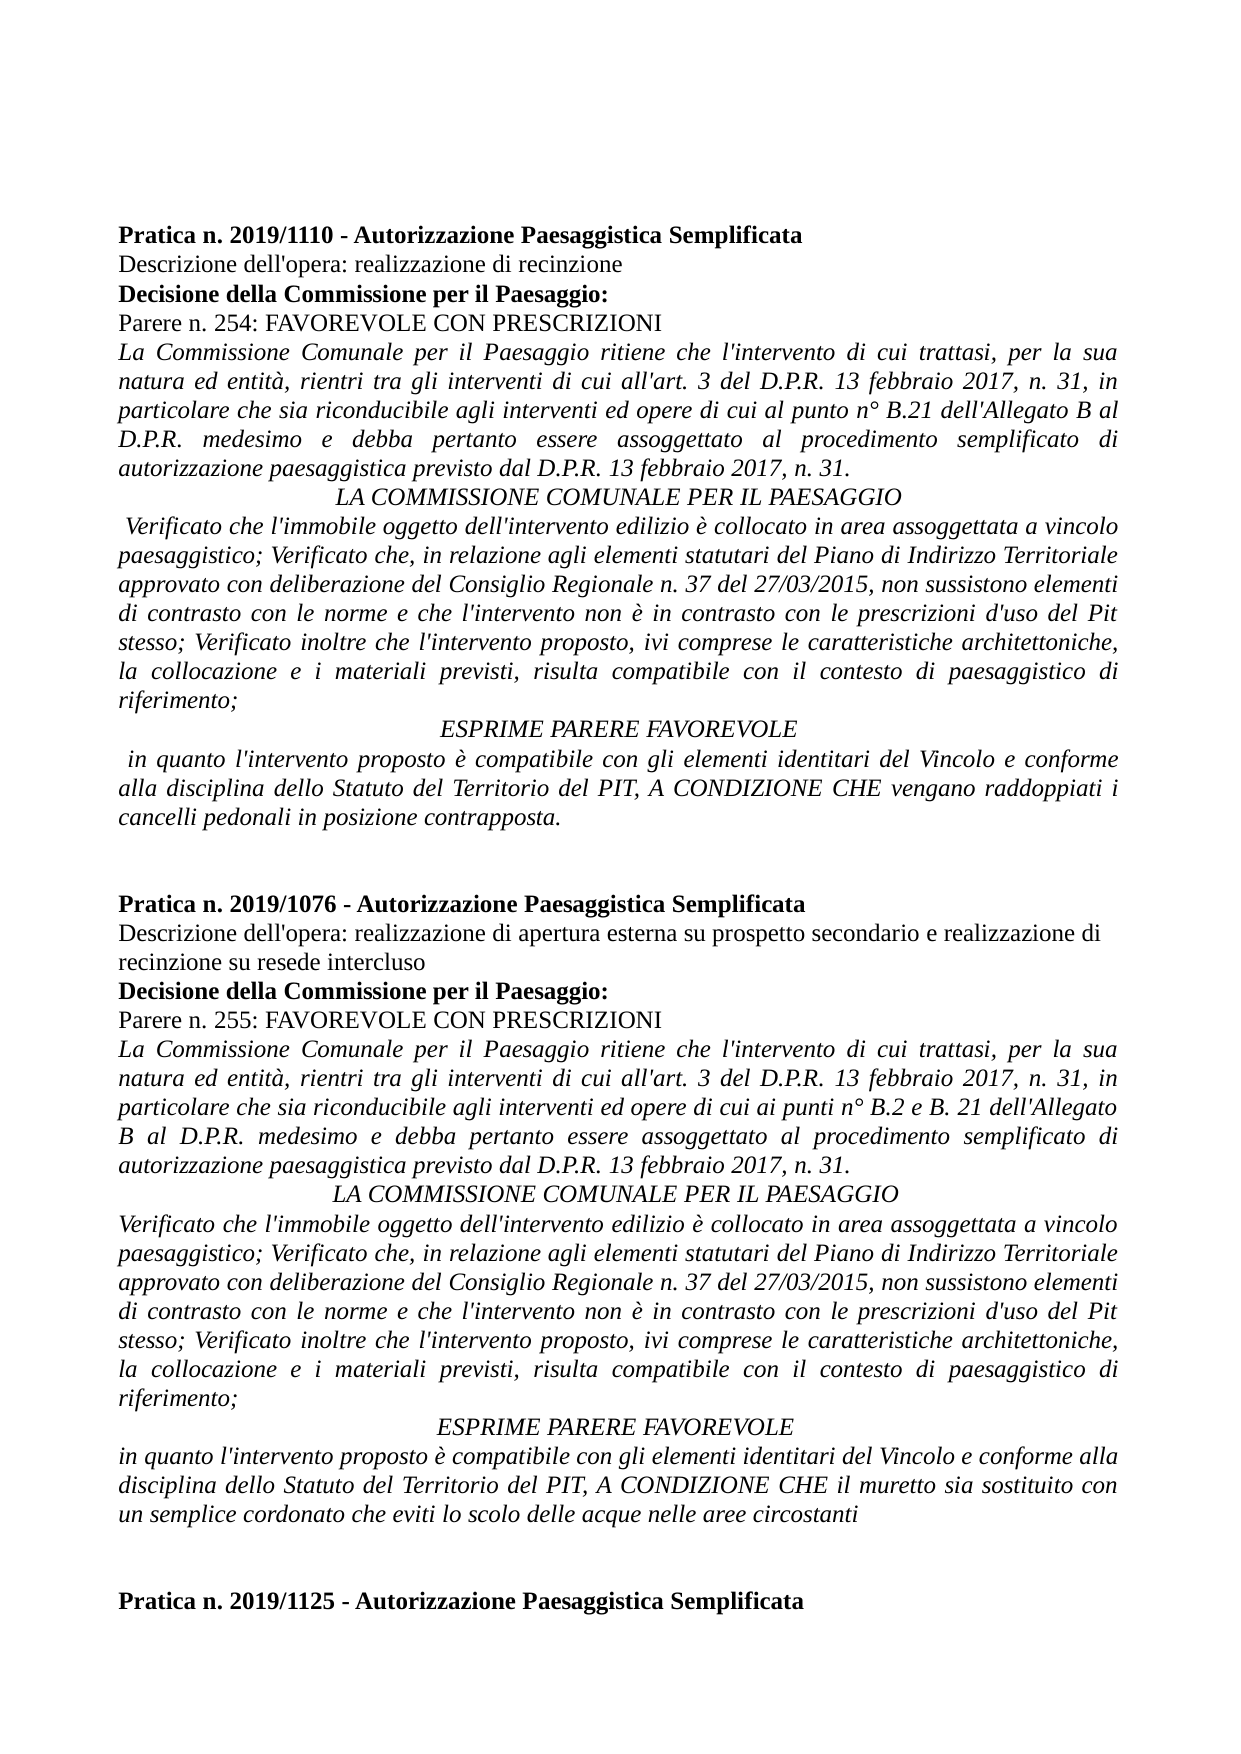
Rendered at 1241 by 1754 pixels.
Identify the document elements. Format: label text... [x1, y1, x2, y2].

text Parere n. 255: FAVOREVOLE CON PRESCRIZIONI [118, 1005, 1122, 1034]
text LA COMMISSIONE COMUNALE PER IL PAESAGGIO [118, 482, 1122, 511]
text Verificato che l'immobile oggetto dell'intervento edilizio è collocato in area assoggettata a vincolo paesaggistico; Verificato che, in relazione agli elementi statutari del Piano di Indirizzo Territoriale approvato con deliberazione del Consiglio Regionale n. 37 del 27/03/2015, non sussistono elementi di contrasto con le norme e che l'intervento non è in contrasto con le prescrizioni d'uso del Pit stesso; Verificato inoltre che l'intervento proposto, ivi comprese le caratteristiche architettoniche, la collocazione e i materiali previsti, risulta compatibile con il contesto di paesaggistico di riferimento; [118, 1208, 1122, 1412]
text Decisione della Commissione per il Paesaggio: [118, 976, 1122, 1005]
text in quanto l'intervento proposto è compatibile con gli elementi identitari del Vincolo e conforme alla disciplina dello Statuto del Territorio del PIT, A CONDIZIONE CHE vengano raddoppiati i cancelli pedonali in posizione contrapposta. [118, 743, 1122, 831]
text Parere n. 254: FAVOREVOLE CON PRESCRIZIONI [118, 307, 1122, 337]
text ESPRIME PARERE FAVOREVOLE [118, 714, 1122, 743]
text La Commissione Comunale per il Paesaggio ritiene che l'intervento di cui trattasi, per la sua natura ed entità, rientri tra gli interventi di cui all'art. 3 del D.P.R. 13 febbraio 2017, n. 31, in particolare che sia riconducibile agli interventi ed opere di cui al punto n° B.21 dell'Allegato B al D.P.R. medesimo e debba pertanto essere assoggettato al procedimento semplificato di autorizzazione paesaggistica previsto dal D.P.R. 13 febbraio 2017, n. 31. [118, 337, 1122, 482]
text Pratica n. 2019/1125 - Autorizzazione Paesaggistica Semplificata [118, 1586, 1122, 1615]
text in quanto l'intervento proposto è compatibile con gli elementi identitari del Vincolo e conforme alla disciplina dello Statuto del Territorio del PIT, A CONDIZIONE CHE il muretto sia sostituito con un semplice cordonato che eviti lo scolo delle acque nelle aree circostanti [118, 1441, 1122, 1528]
text Pratica n. 2019/1110 - Autorizzazione Paesaggistica Semplificata [118, 220, 1122, 249]
text Descrizione dell'opera: realizzazione di apertura esterna su prospetto secondario e realizzazione di recinzione su resede intercluso [118, 918, 1122, 976]
text Verificato che l'immobile oggetto dell'intervento edilizio è collocato in area assoggettata a vincolo paesaggistico; Verificato che, in relazione agli elementi statutari del Piano di Indirizzo Territoriale approvato con deliberazione del Consiglio Regionale n. 37 del 27/03/2015, non sussistono elementi di contrasto con le norme e che l'intervento non è in contrasto con le prescrizioni d'uso del Pit stesso; Verificato inoltre che l'intervento proposto, ivi comprese le caratteristiche architettoniche, la collocazione e i materiali previsti, risulta compatibile con il contesto di paesaggistico di riferimento; [118, 511, 1122, 714]
text ESPRIME PARERE FAVOREVOLE [118, 1412, 1122, 1441]
text Pratica n. 2019/1076 - Autorizzazione Paesaggistica Semplificata [118, 889, 1122, 918]
text LA COMMISSIONE COMUNALE PER IL PAESAGGIO [118, 1179, 1122, 1208]
text Descrizione dell'opera: realizzazione di recinzione [118, 249, 1122, 278]
text Decisione della Commissione per il Paesaggio: [118, 278, 1122, 307]
text La Commissione Comunale per il Paesaggio ritiene che l'intervento di cui trattasi, per la sua natura ed entità, rientri tra gli interventi di cui all'art. 3 del D.P.R. 13 febbraio 2017, n. 31, in particolare che sia riconducibile agli interventi ed opere di cui ai punti n° B.2 e B. 21 dell'Allegato B al D.P.R. medesimo e debba pertanto essere assoggettato al procedimento semplificato di autorizzazione paesaggistica previsto dal D.P.R. 13 febbraio 2017, n. 31. [118, 1034, 1122, 1179]
